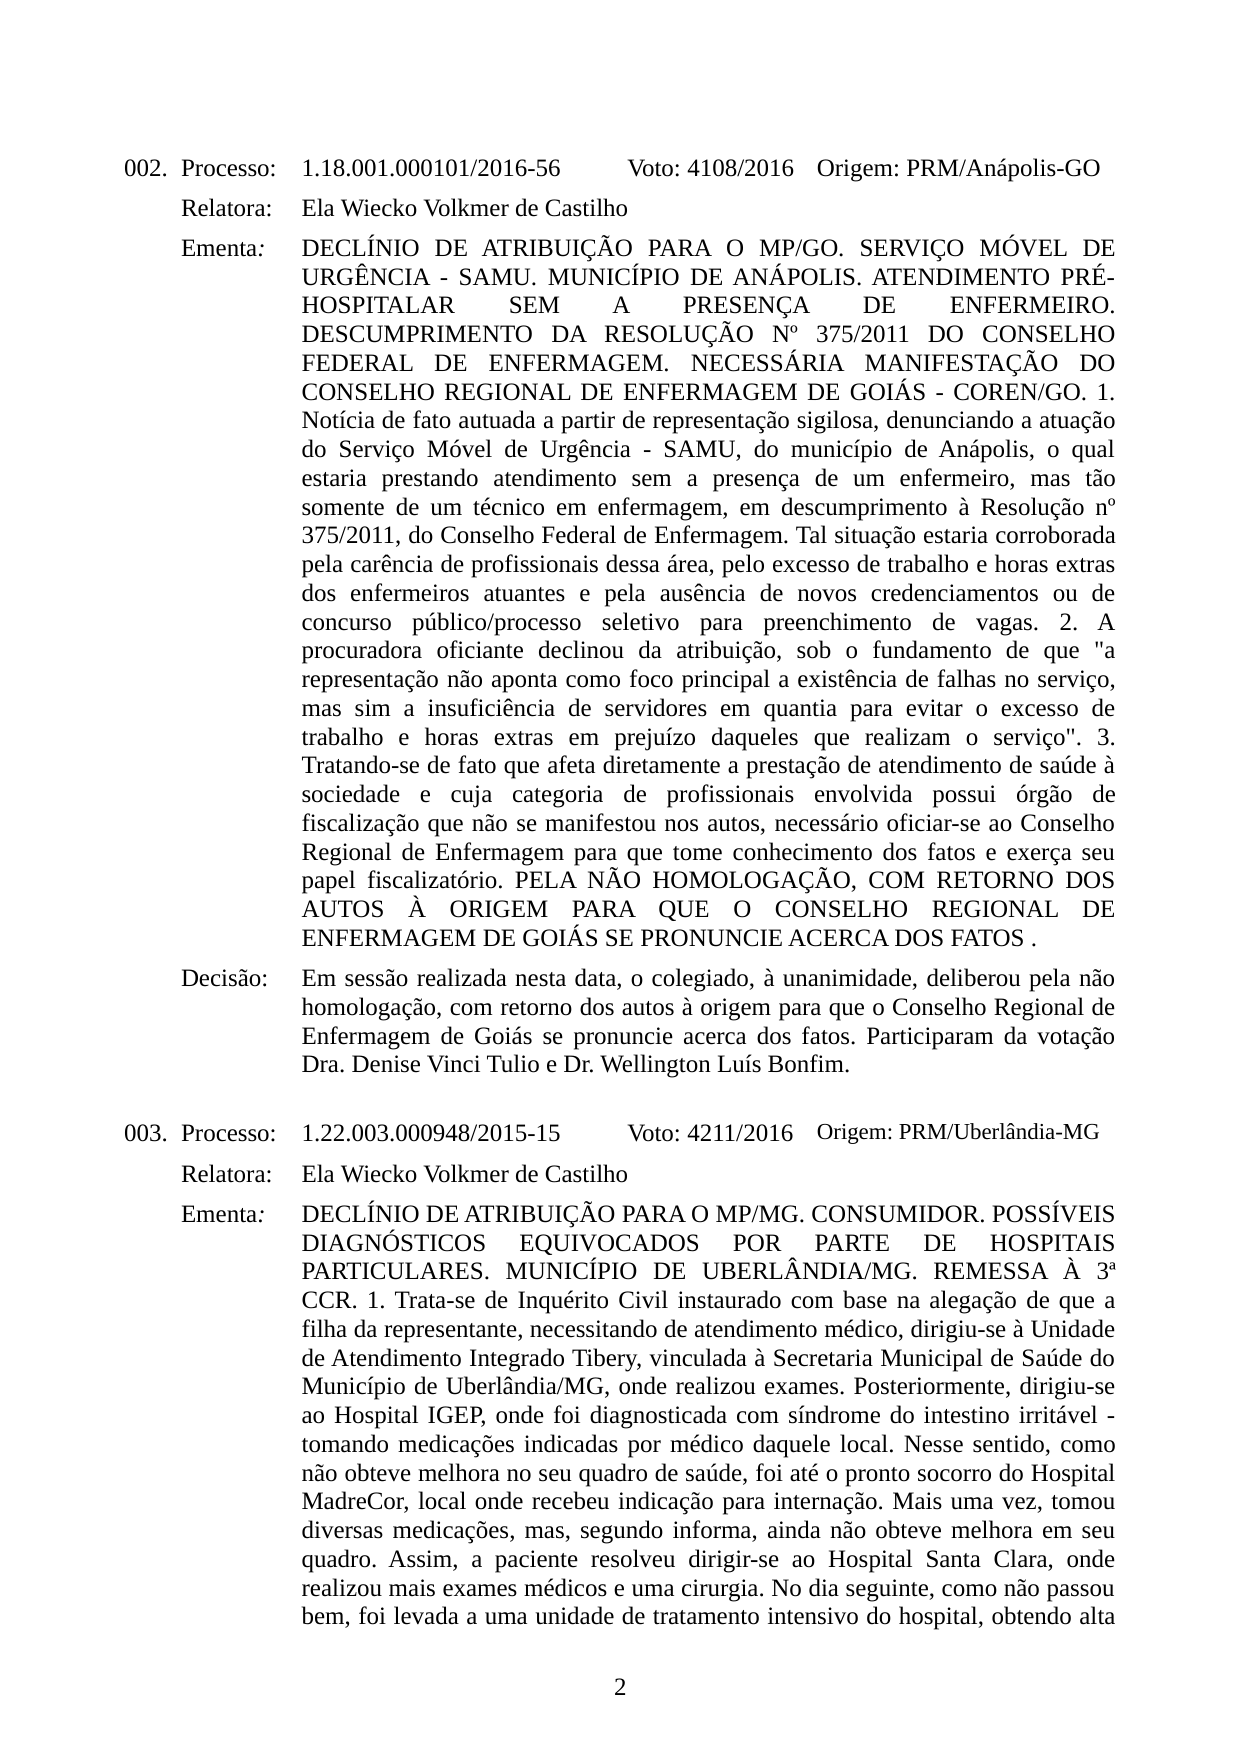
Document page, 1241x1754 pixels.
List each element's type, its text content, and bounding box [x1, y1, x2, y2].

table_header 002. [118, 147, 175, 187]
table_cell Ementa: [175, 1193, 296, 1636]
table_header 1.18.001.000101/2016-56 [296, 147, 621, 187]
table_cell [118, 1193, 175, 1636]
table_header 003. [118, 1113, 175, 1153]
table_header Processo: [175, 147, 296, 187]
table_cell DECLÍNIO DE ATRIBUIÇÃO PARA O MP/GO. SERVIÇO MÓVEL DE URGÊNCIA - SAMU. MUNICÍPIO DE ANÁPOLIS. ATENDIMENTO PRÉ-HOSPITALAR SEM A PRESENÇA DE ENFERMEIRO. DESCUMPRIMENTO DA RESOLUÇÃO Nº 375/2011 DO CONSELHO FEDERAL DE ENFERMAGEM. NECESSÁRIA MANIFESTAÇÃO DO CONSELHO REGIONAL DE ENFERMAGEM DE GOIÁS - COREN/GO. 1. Notícia de fato autuada a partir de representação sigilosa, denunciando a atuação do Serviço Móvel de Urgência - SAMU, do município de Anápolis, o qual estaria prestando atendimento sem a presença de um enfermeiro, mas tão somente de um técnico em enfermagem, em descumprimento à Resolução nº 375/2011, do Conselho Federal de Enfermagem. Tal situação estaria corroborada pela carência de profissionais dessa área, pelo excesso de trabalho e horas extras dos enfermeiros atuantes e pela ausência de novos credenciamentos ou de concurso público/processo seletivo para preenchimento de vagas. 2. A procuradora oficiante declinou da atribuição, sob o fundamento de que "a representação não aponta como foco principal a existência de falhas no serviço, mas sim a insuficiência de servidores em quantia para evitar o excesso de trabalho e horas extras em prejuízo daqueles que realizam o serviço". 3. Tratando-se de fato que afeta diretamente a prestação de atendimento de saúde à sociedade e cuja categoria de profissionais envolvida possui órgão de fiscalização que não se manifestou nos autos, necessário oficiar-se ao Conselho Regional de Enfermagem para que tome conhecimento dos fatos e exerça seu papel fiscalizatório. PELA NÃO HOMOLOGAÇÃO, COM RETORNO DOS AUTOS À ORIGEM PARA QUE O CONSELHO REGIONAL DE ENFERMAGEM DE GOIÁS SE PRONUNCIE ACERCA DOS FATOS . [296, 227, 1122, 957]
table_cell Ela Wiecko Volkmer de Castilho [296, 187, 1122, 227]
table_cell [118, 187, 175, 227]
table_header Voto: 4211/2016 [621, 1113, 811, 1153]
table_cell [118, 958, 175, 1084]
table_header Origem: PRM/Anápolis-GO [811, 147, 1122, 187]
table_cell Decisão: [175, 958, 296, 1084]
table_cell Ela Wiecko Volkmer de Castilho [296, 1153, 1122, 1193]
table_header Voto: 4108/2016 [621, 147, 811, 187]
table_header Processo: [175, 1113, 296, 1153]
table_cell Relatora: [175, 1153, 296, 1193]
table_cell Ementa: [175, 227, 296, 957]
table_cell [118, 227, 175, 957]
table_cell Em sessão realizada nesta data, o colegiado, à unanimidade, deliberou pela não homologação, com retorno dos autos à origem para que o Conselho Regional de Enfermagem de Goiás se pronuncie acerca dos fatos. Participaram da votação Dra. Denise Vinci Tulio e Dr. Wellington Luís Bonfim. [296, 958, 1122, 1084]
table_cell DECLÍNIO DE ATRIBUIÇÃO PARA O MP/MG. CONSUMIDOR. POSSÍVEIS DIAGNÓSTICOS EQUIVOCADOS POR PARTE DE HOSPITAIS PARTICULARES. MUNICÍPIO DE UBERLÂNDIA/MG. REMESSA À 3ª CCR. 1. Trata-se de Inquérito Civil instaurado com base na alegação de que a filha da representante, necessitando de atendimento médico, dirigiu-se à Unidade de Atendimento Integrado Tibery, vinculada à Secretaria Municipal de Saúde do Município de Uberlândia/MG, onde realizou exames. Posteriormente, dirigiu-se ao Hospital IGEP, onde foi diagnosticada com síndrome do intestino irritável - tomando medicações indicadas por médico daquele local. Nesse sentido, como não obteve melhora no seu quadro de saúde, foi até o pronto socorro do Hospital MadreCor, local onde recebeu indicação para internação. Mais uma vez, tomou diversas medicações, mas, segundo informa, ainda não obteve melhora em seu quadro. Assim, a paciente resolveu dirigir-se ao Hospital Santa Clara, onde realizou mais exames médicos e uma cirurgia. No dia seguinte, como não passou bem, foi levada a uma unidade de tratamento intensivo do hospital, obtendo alta [296, 1193, 1122, 1636]
table_header Origem: PRM/Uberlândia-MG [811, 1113, 1122, 1153]
table_header 1.22.003.000948/2015-15 [296, 1113, 621, 1153]
table_cell [118, 1153, 175, 1193]
table_cell Relatora: [175, 187, 296, 227]
